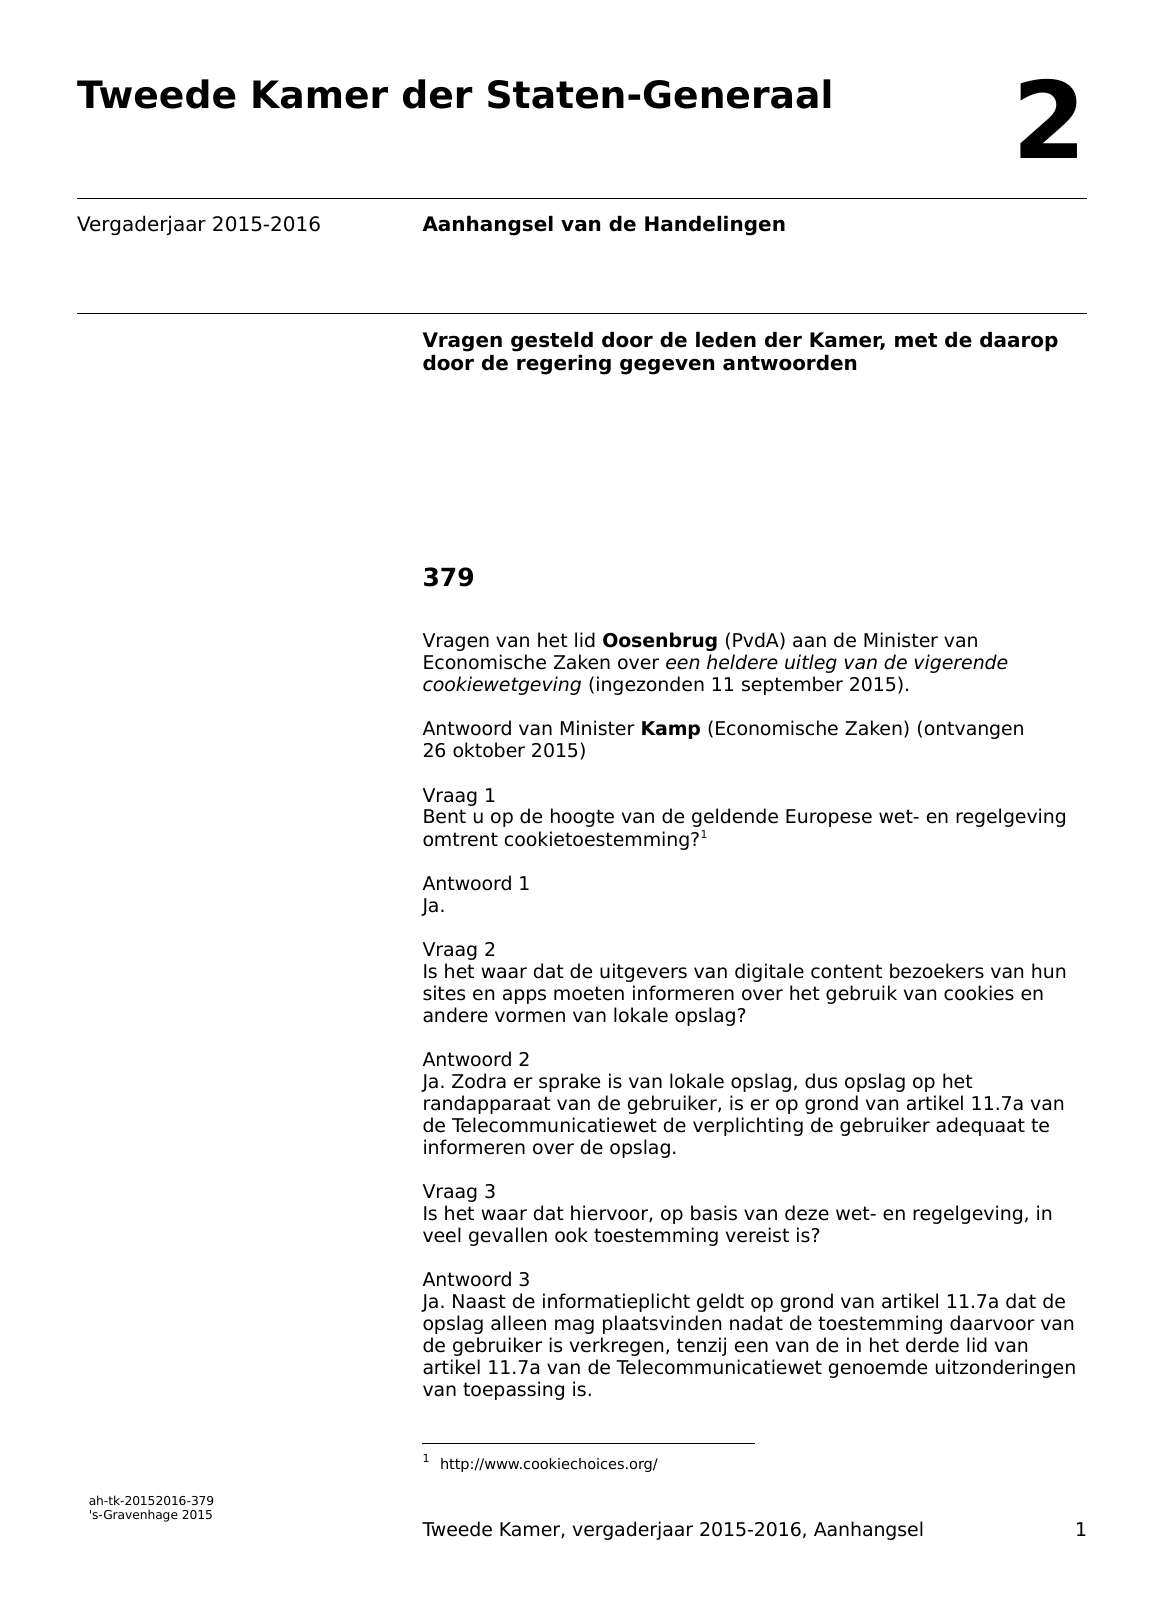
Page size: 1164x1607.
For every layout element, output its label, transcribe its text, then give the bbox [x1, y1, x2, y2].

text Antwoord 2 [422, 1049, 1087, 1071]
text Is het waar dat de uitgevers van digitale content bezoekers van hun sites en apps moeten informeren over het gebruik van cookies en andere vormen van lokale opslag? [422, 961, 1087, 1027]
table_cell Aanhangsel van de Handelingen [422, 199, 1087, 313]
text Is het waar dat hiervoor, op basis van deze wet- en regelgeving, in veel gevallen ook toestemming vereist is? [422, 1203, 1087, 1247]
text Antwoord van Minister Kamp (Economische Zaken) (ontvangen 26 oktober 2015) [422, 718, 1087, 762]
table_cell [77, 314, 422, 375]
table_cell Vragen gesteld door de leden der Kamer, met de daarop door de regering gegeven antwoorden [422, 314, 1087, 375]
text Antwoord 3 [422, 1269, 1087, 1291]
text Ja. [422, 894, 1087, 917]
text Vraag 1 [422, 784, 1087, 806]
text Ja. Naast de informatieplicht geldt op grond van artikel 11.7a dat de opslag alleen mag plaatsvinden nadat de toestemming daarvoor van de gebruiker is verkregen, tenzij een van de in het derde lid van artikel 11.7a van de Telecommunicatiewet genoemde uitzonderingen van toepassing is. [422, 1291, 1087, 1401]
text Ja. Zodra er sprake is van lokale opslag, dus opslag op het randapparaat van de gebruiker, is er op grond van artikel 11.7a van de Telecommunicatiewet de verplichting de gebruiker adequaat te informeren over de opslag. [422, 1071, 1087, 1159]
table_header 2 [886, 59, 1087, 198]
text Vraag 3 [422, 1181, 1087, 1203]
text ah-tk-20152016-379 [88, 1494, 323, 1508]
text Antwoord 1 [422, 873, 1087, 894]
text 's-Gravenhage 2015 [88, 1508, 323, 1522]
text Vragen van het lid Oosenbrug (PvdA) aan de Minister van Economische Zaken over een heldere uitleg van de vigerende cookiewetgeving (ingezonden 11 september 2015). [422, 630, 1087, 696]
text Bent u op de hoogte van de geldende Europese wet- en regelgeving omtrent cookietoestemming? [422, 806, 1087, 850]
text http://www.cookiechoices.org/ [422, 1452, 1087, 1474]
text Vraag 2 [422, 939, 1087, 961]
text 379 [422, 563, 1087, 592]
table_cell Vergaderjaar 2015-2016 [77, 199, 422, 313]
table_header Tweede Kamer der Staten-Generaal [77, 59, 886, 198]
